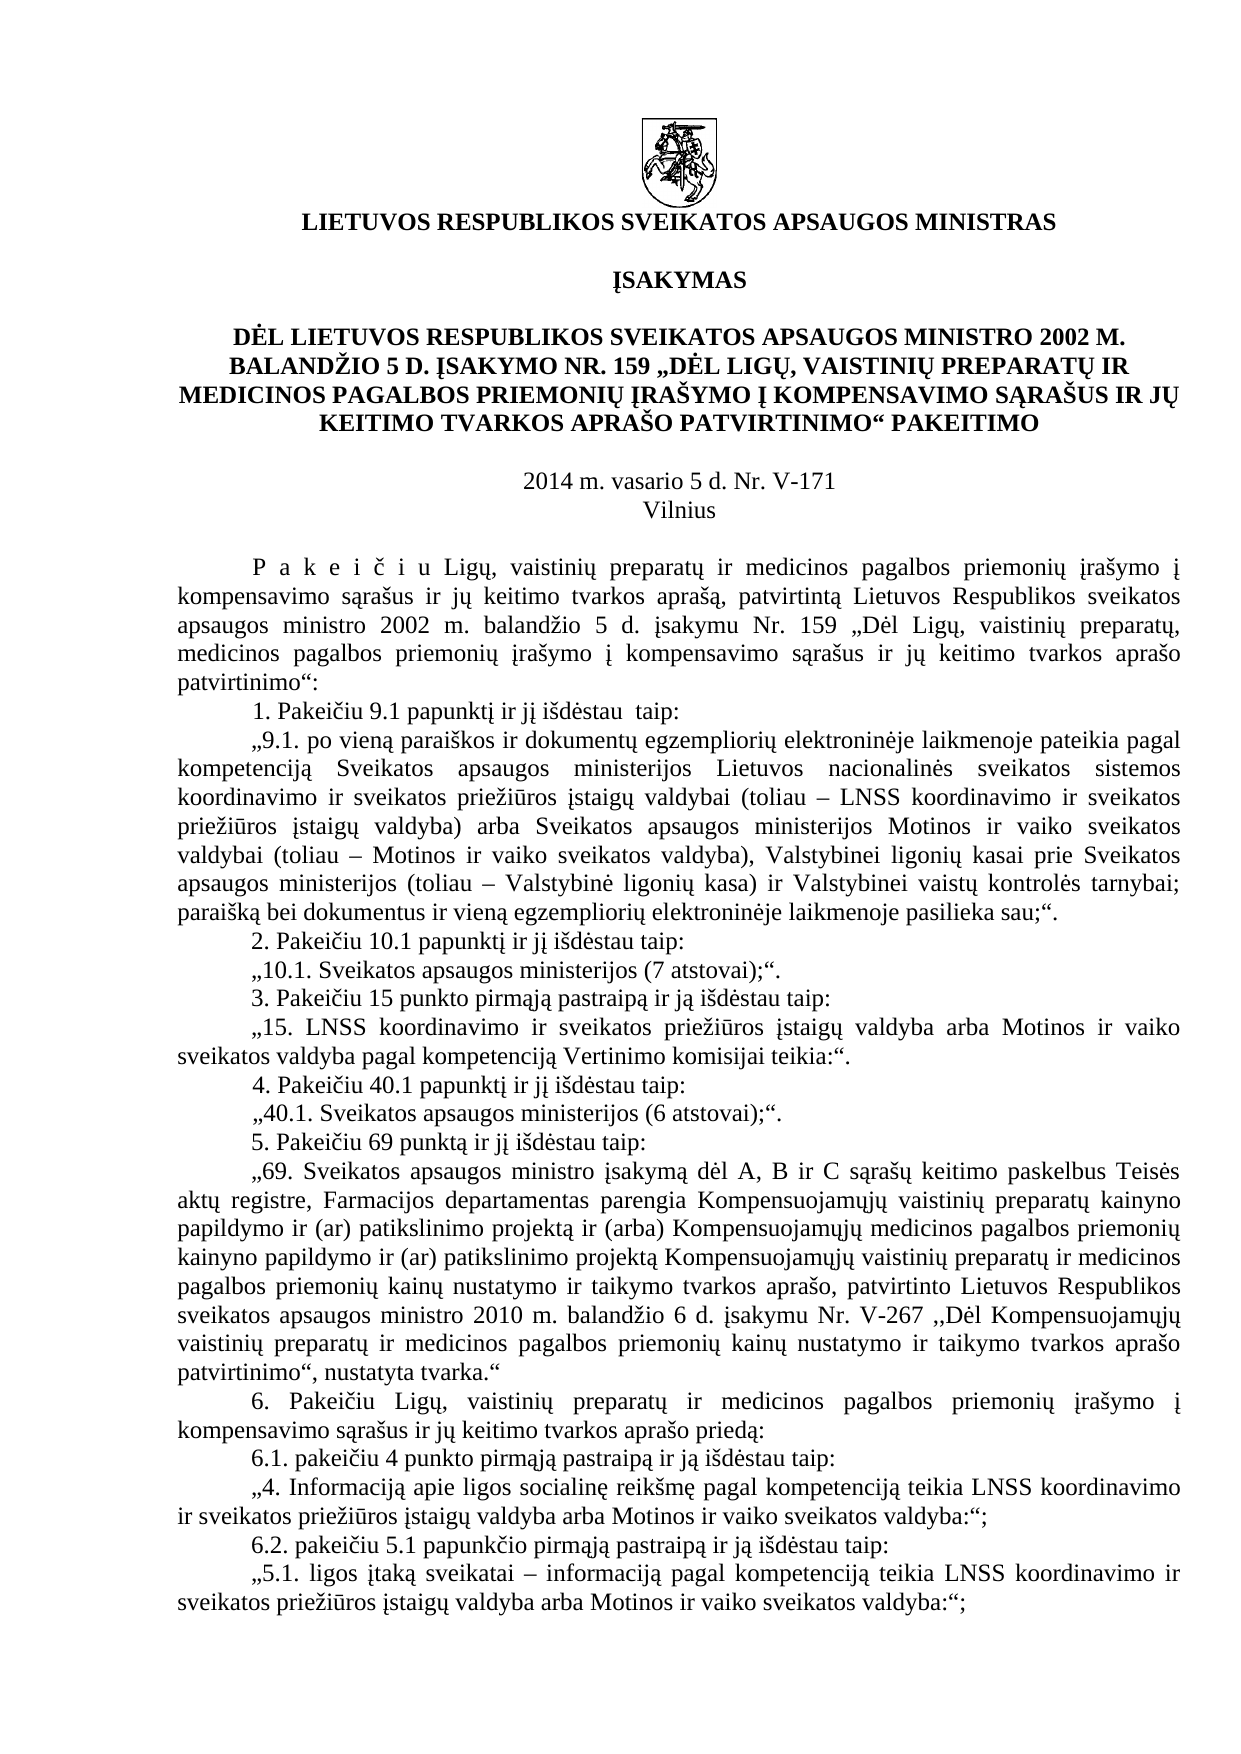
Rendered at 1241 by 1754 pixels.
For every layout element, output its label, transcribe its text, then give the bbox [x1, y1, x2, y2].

text „40.1. Sveikatos apsaugos ministerijos (6 atstovai);“. [177, 1098, 1182, 1127]
text 6.2. pakeičiu 5.1 papunkčio pirmąją pastraipą ir ją išdėstau taip: [177, 1530, 1182, 1558]
text DĖL LIETUVOS RESPUBLIKOS SVEIKATOS APSAUGOS MINISTRO 2002 M. BALANDŽIO 5 D. ĮSAKYMO NR. 159 „DĖL LIGŲ, VAISTINIŲ PREPARATŲ IR MEDICINOS PAGALBOS PRIEMONIŲ ĮRAŠYMO Į KOMPENSAVIMO SĄRAŠUS IR JŲ KEITIMO TVARKOS APRAŠO PATVIRTINIMO“ PAKEITIMO [177, 322, 1182, 437]
text „69. Sveikatos apsaugos ministro įsakymą dėl A, B ir C sąrašų keitimo paskelbus Teisės aktų registre, Farmacijos departamentas parengia Kompensuojamųjų vaistinių preparatų kainyno papildymo ir (ar) patikslinimo projektą ir (arba) Kompensuojamųjų medicinos pagalbos priemonių kainyno papildymo ir (ar) patikslinimo projektą Kompensuojamųjų vaistinių preparatų ir medicinos pagalbos priemonių kainų nustatymo ir taikymo tvarkos aprašo, patvirtinto Lietuvos Respublikos sveikatos apsaugos ministro 2010 m. balandžio 6 d. įsakymu Nr. V-267 ,,Dėl Kompensuojamųjų vaistinių preparatų ir medicinos pagalbos priemonių kainų nustatymo ir taikymo tvarkos aprašo patvirtinimo“, nustatyta tvarka.“ [177, 1156, 1182, 1386]
text 6.1. pakeičiu 4 punkto pirmąją pastraipą ir ją išdėstau taip: [177, 1443, 1182, 1472]
text „10.1. Sveikatos apsaugos ministerijos (7 atstovai);“. [177, 955, 1182, 983]
text „9.1. po vieną paraiškos ir dokumentų egzempliorių elektroninėje laikmenoje pateikia pagal kompetenciją Sveikatos apsaugos ministerijos Lietuvos nacionalinės sveikatos sistemos koordinavimo ir sveikatos priežiūros įstaigų valdybai (toliau – LNSS koordinavimo ir sveikatos priežiūros įstaigų valdyba) arba Sveikatos apsaugos ministerijos Motinos ir vaiko sveikatos valdybai (toliau – Motinos ir vaiko sveikatos valdyba), Valstybinei ligonių kasai prie Sveikatos apsaugos ministerijos (toliau – Valstybinė ligonių kasa) ir Valstybinei vaistų kontrolės tarnybai; paraišką bei dokumentus ir vieną egzempliorių elektroninėje laikmenoje pasilieka sau;“. [177, 725, 1182, 926]
text 1. Pakeičiu 9.1 papunktį ir jį išdėstau taip: [177, 696, 1182, 725]
text P a k e i č i u Ligų, vaistinių preparatų ir medicinos pagalbos priemonių įrašymo į kompensavimo sąrašus ir jų keitimo tvarkos aprašą, patvirtintą Lietuvos Respublikos sveikatos apsaugos ministro 2002 m. balandžio 5 d. įsakymu Nr. 159 „Dėl Ligų, vaistinių preparatų, medicinos pagalbos priemonių įrašymo į kompensavimo sąrašus ir jų keitimo tvarkos aprašo patvirtinimo“: [177, 552, 1182, 696]
text Vilnius [177, 495, 1182, 523]
text „4. Informaciją apie ligos socialinę reikšmę pagal kompetenciją teikia LNSS koordinavimo ir sveikatos priežiūros įstaigų valdyba arba Motinos ir vaiko sveikatos valdyba:“; [177, 1472, 1182, 1530]
text LIETUVOS RESPUBLIKOS SVEIKATOS APSAUGOS MINISTRAS [177, 207, 1182, 236]
text 3. Pakeičiu 15 punkto pirmąją pastraipą ir ją išdėstau taip: [177, 983, 1182, 1012]
text 4. Pakeičiu 40.1 papunktį ir jį išdėstau taip: [177, 1070, 1182, 1098]
text 2. Pakeičiu 10.1 papunktį ir jį išdėstau taip: [177, 926, 1182, 955]
text „15. LNSS koordinavimo ir sveikatos priežiūros įstaigų valdyba arba Motinos ir vaiko sveikatos valdyba pagal kompetenciją Vertinimo komisijai teikia:“. [177, 1012, 1182, 1070]
text ĮSAKYMAS [177, 265, 1182, 293]
text 2014 m. vasario 5 d. Nr. V-171 [177, 466, 1182, 495]
text „5.1. ligos įtaką sveikatai – informaciją pagal kompetenciją teikia LNSS koordinavimo ir sveikatos priežiūros įstaigų valdyba arba Motinos ir vaiko sveikatos valdyba:“; [177, 1558, 1182, 1616]
text 6. Pakeičiu Ligų, vaistinių preparatų ir medicinos pagalbos priemonių įrašymo į kompensavimo sąrašus ir jų keitimo tvarkos aprašo priedą: [177, 1386, 1182, 1443]
text 5. Pakeičiu 69 punktą ir jį išdėstau taip: [177, 1127, 1182, 1156]
